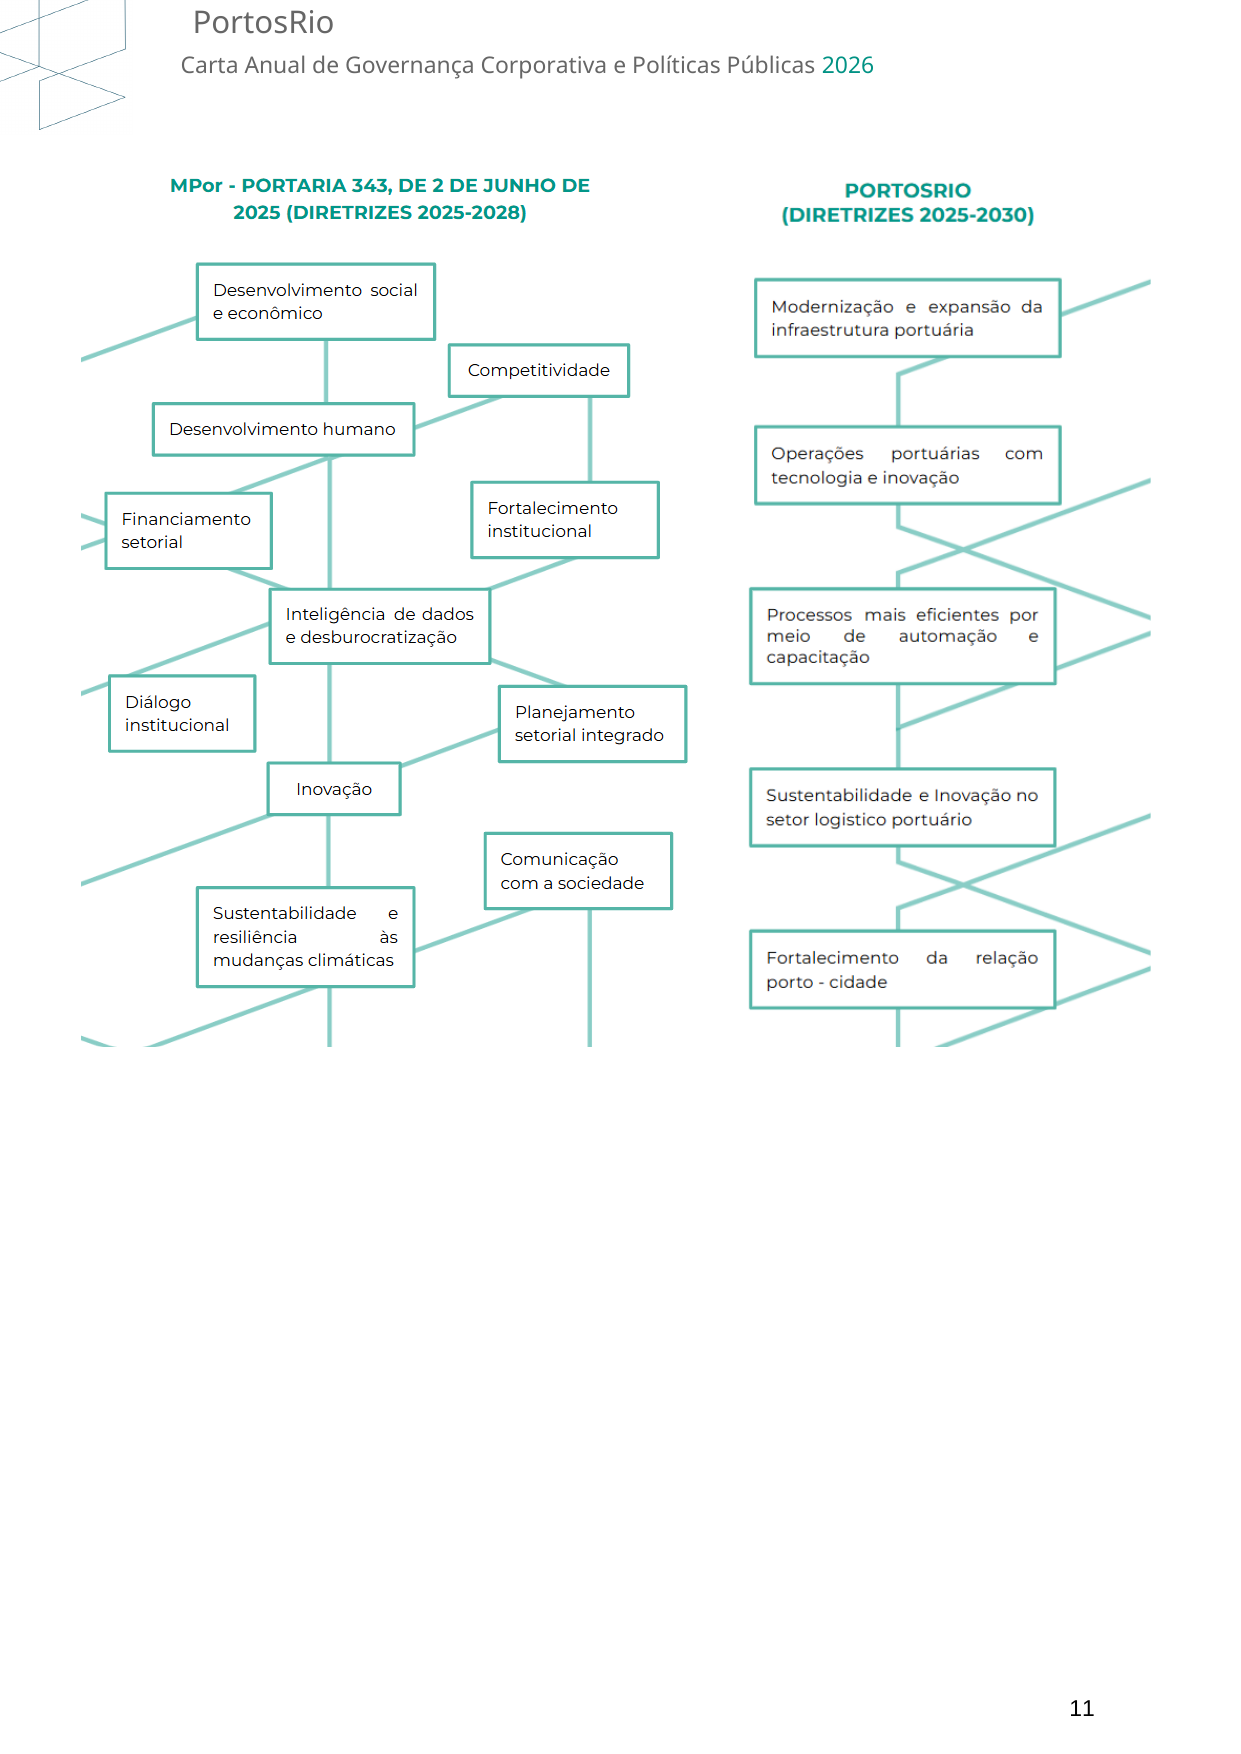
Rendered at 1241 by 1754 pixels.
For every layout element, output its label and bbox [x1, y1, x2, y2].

picture [81, 150, 1151, 1047]
picture [0, 0, 133, 135]
